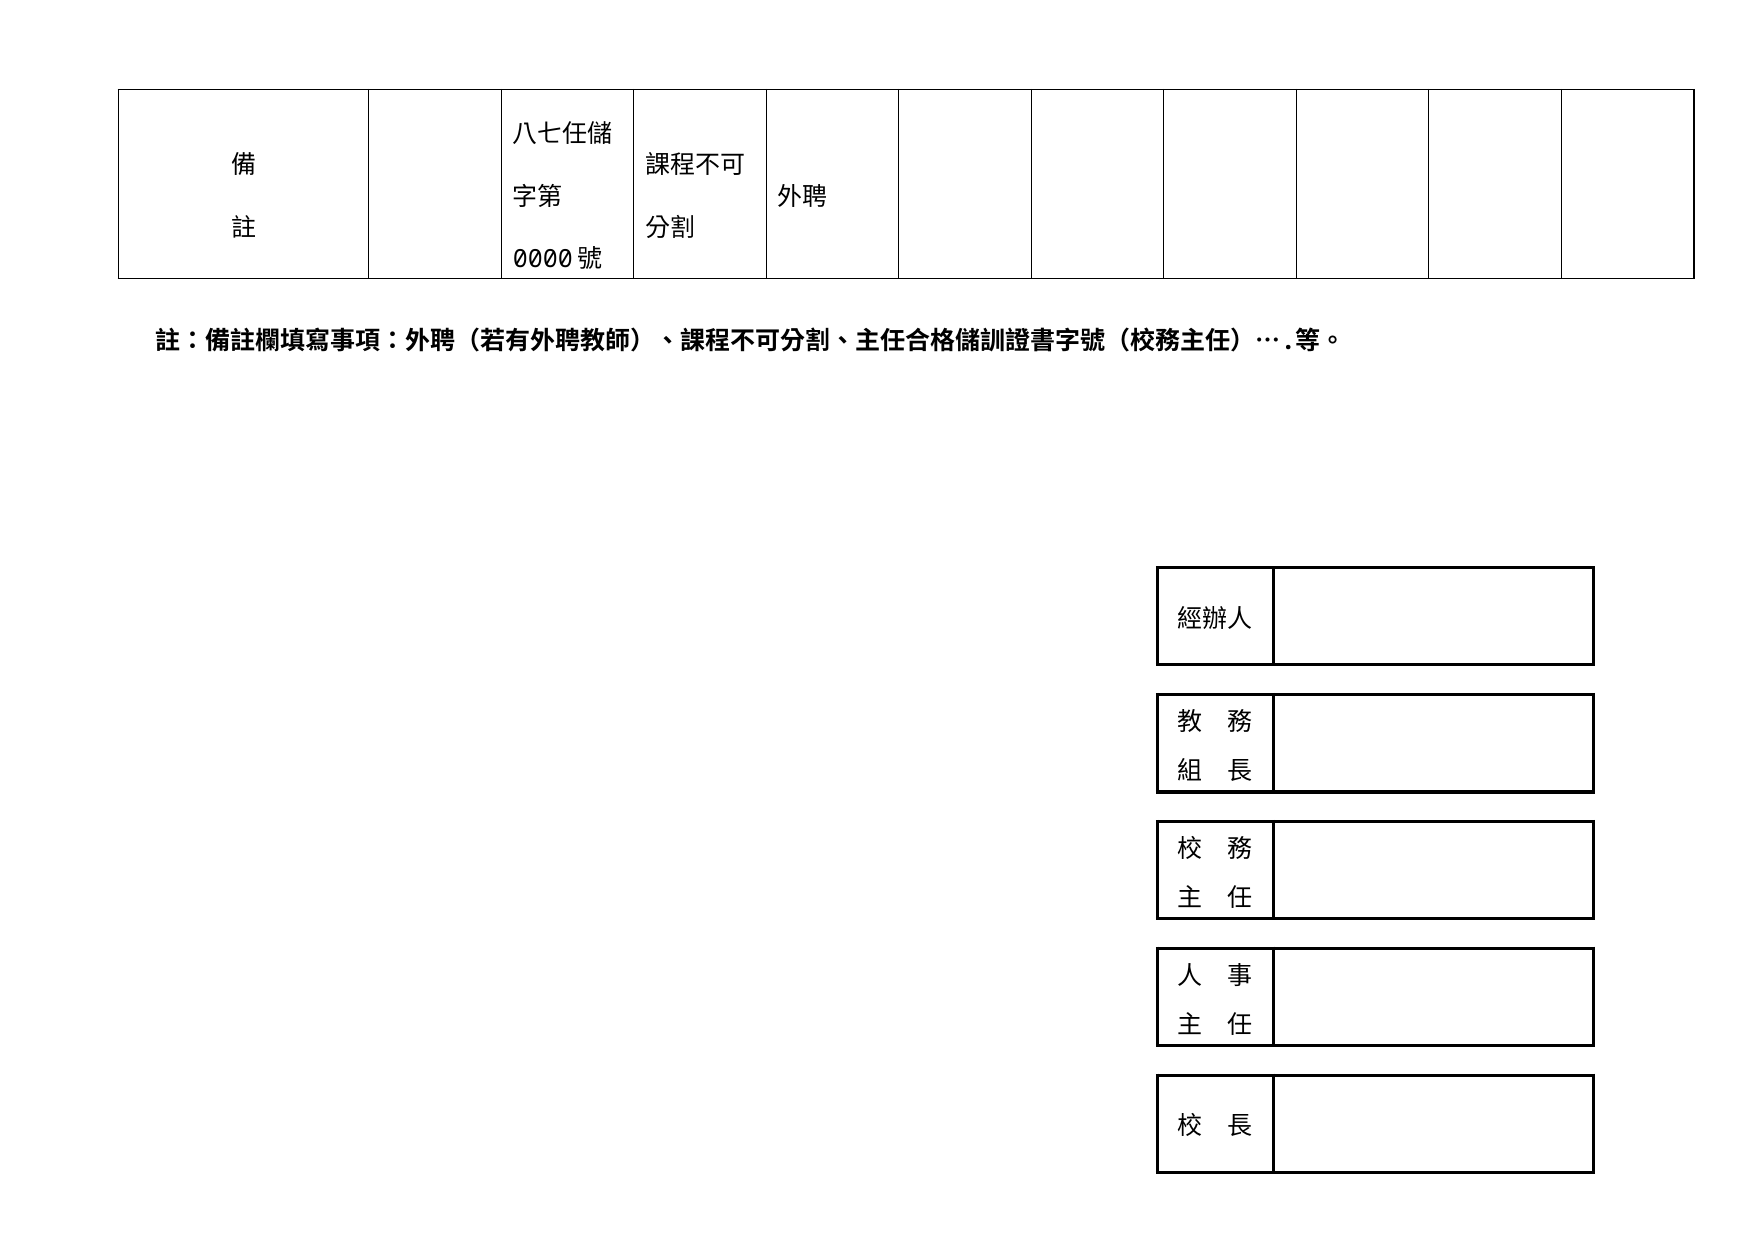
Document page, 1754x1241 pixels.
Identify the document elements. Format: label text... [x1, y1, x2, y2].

table_cell [1275, 1077, 1592, 1171]
table_header [1275, 569, 1592, 663]
table_cell [1164, 90, 1296, 277]
table_cell [1297, 90, 1428, 277]
table_header 經辦人 [1159, 569, 1272, 663]
table_cell 人 事 主 任 [1159, 950, 1272, 1044]
table_cell [1429, 90, 1561, 277]
table_cell [1158, 666, 1273, 693]
table_cell 校 長 [1159, 1077, 1272, 1171]
table_cell [1275, 823, 1592, 917]
table_cell [1562, 90, 1693, 277]
table_cell [1275, 950, 1592, 1044]
table_cell [899, 90, 1031, 277]
table_cell [369, 90, 501, 277]
table_cell 八七任儲字第0000號 [502, 90, 633, 277]
table_cell 外聘 [767, 90, 898, 277]
text 註：備註欄填寫事項：外聘（若有外聘教師）、課程不可分割、主任合格儲訓證書字號（校務主任）….等。 [156, 297, 1636, 360]
table_cell [1273, 794, 1593, 820]
table_cell 課程不可分割 [634, 90, 766, 277]
table_cell [1158, 794, 1273, 820]
table_cell 備 註 [119, 90, 368, 277]
table_cell [1275, 696, 1592, 790]
table_cell [1273, 1047, 1593, 1073]
table_cell 校 務 主 任 [1159, 823, 1272, 917]
table_cell [1032, 90, 1163, 277]
table_cell 教 務 組 長 [1159, 696, 1272, 790]
table_cell [1273, 666, 1593, 693]
table_cell [1158, 920, 1273, 947]
table_cell [1273, 920, 1593, 947]
table_cell [1158, 1047, 1273, 1073]
